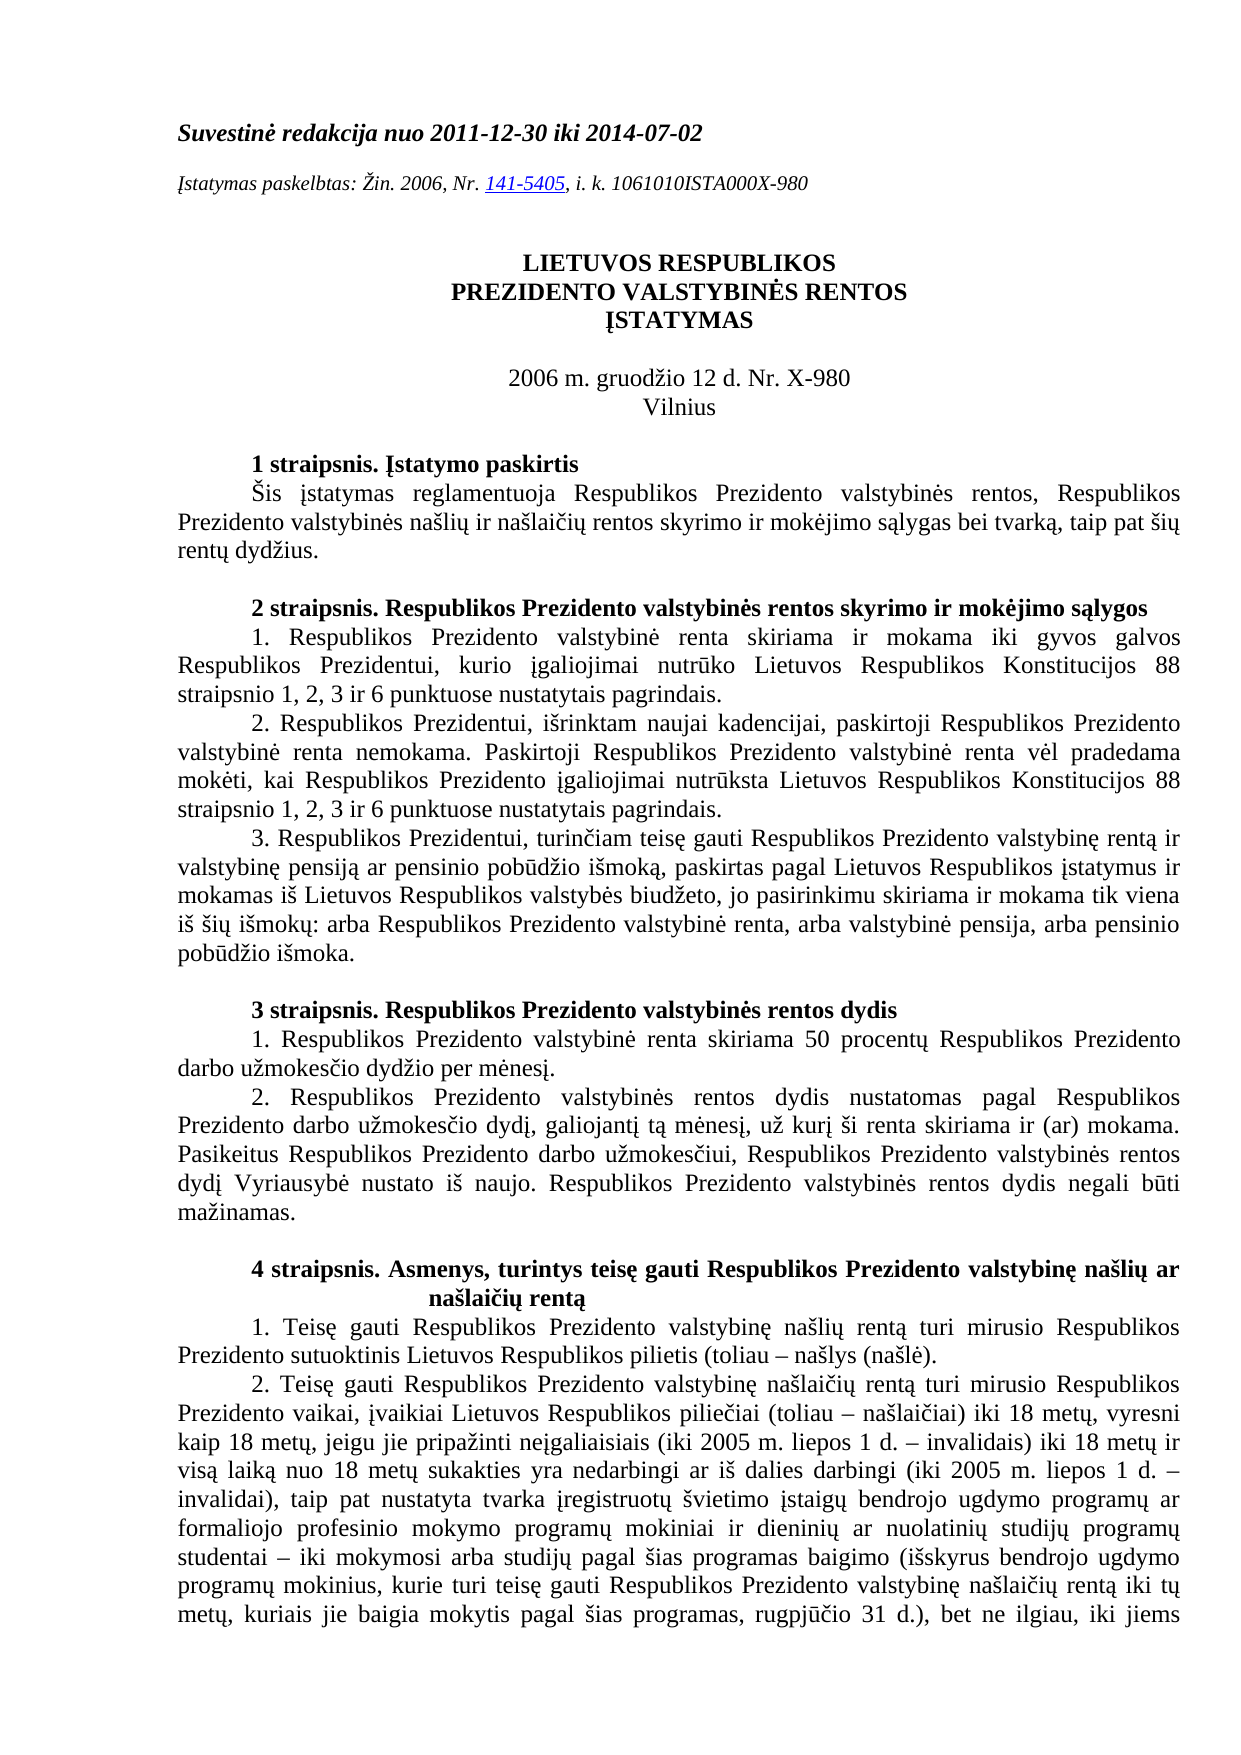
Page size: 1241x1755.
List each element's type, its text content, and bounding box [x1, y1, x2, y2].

text 3 straipsnis. Respublikos Prezidento valstybinės rentos dydis [177, 995, 1181, 1024]
text 2006 m. gruodžio 12 d. Nr. X-980 [177, 363, 1181, 392]
text Šis įstatymas reglamentuoja Respublikos Prezidento valstybinės rentos, Respublikos Prezidento valstybinės našlių ir našlaičių rentos skyrimo ir mokėjimo sąlygas bei tvarką, taip pat šių rentų dydžius. [177, 478, 1181, 564]
text 4 straipsnis. Asmenys, turintys teisę gauti Respublikos Prezidento valstybinę našlių ar našlaičių rentą [251, 1254, 1181, 1312]
text 1 straipsnis. Įstatymo paskirtis [177, 449, 1181, 478]
text 2. Teisę gauti Respublikos Prezidento valstybinę našlaičių rentą turi mirusio Respublikos Prezidento vaikai, įvaikiai Lietuvos Respublikos piliečiai (toliau – našlaičiai) iki 18 metų, vyresni kaip 18 metų, jeigu jie pripažinti neįgaliaisiais (iki 2005 m. liepos 1 d. – invalidais) iki 18 metų ir visą laiką nuo 18 metų sukakties yra nedarbingi ar iš dalies darbingi (iki 2005 m. liepos 1 d. – invalidai), taip pat nustatyta tvarka įregistruotų švietimo įstaigų bendrojo ugdymo programų ar formaliojo profesinio mokymo programų mokiniai ir dieninių ar nuolatinių studijų programų studentai – iki mokymosi arba studijų pagal šias programas baigimo (išskyrus bendrojo ugdymo programų mokinius, kurie turi teisę gauti Respublikos Prezidento valstybinę našlaičių rentą iki tų metų, kuriais jie baigia mokytis pagal šias programas, rugpjūčio 31 d.), bet ne ilgiau, iki jiems [177, 1369, 1181, 1628]
text 1. Respublikos Prezidento valstybinė renta skiriama ir mokama iki gyvos galvos Respublikos Prezidentui, kurio įgaliojimai nutrūko Lietuvos Respublikos Konstitucijos 88 straipsnio 1, 2, 3 ir 6 punktuose nustatytais pagrindais. [177, 622, 1181, 708]
text 3. Respublikos Prezidentui, turinčiam teisę gauti Respublikos Prezidento valstybinę rentą ir valstybinę pensiją ar pensinio pobūdžio išmoką, paskirtas pagal Lietuvos Respublikos įstatymus ir mokamas iš Lietuvos Respublikos valstybės biudžeto, jo pasirinkimu skiriama ir mokama tik viena iš šių išmokų: arba Respublikos Prezidento valstybinė renta, arba valstybinė pensija, arba pensinio pobūdžio išmoka. [177, 823, 1181, 967]
text 2. Respublikos Prezidentui, išrinktam naujai kadencijai, paskirtoji Respublikos Prezidento valstybinė renta nemokama. Paskirtoji Respublikos Prezidento valstybinė renta vėl pradedama mokėti, kai Respublikos Prezidento įgaliojimai nutrūksta Lietuvos Respublikos Konstitucijos 88 straipsnio 1, 2, 3 ir 6 punktuose nustatytais pagrindais. [177, 708, 1181, 823]
text 1. Respublikos Prezidento valstybinė renta skiriama 50 procentų Respublikos Prezidento darbo užmokesčio dydžio per mėnesį. [177, 1024, 1181, 1082]
text Vilnius [177, 392, 1181, 420]
text 2. Respublikos Prezidento valstybinės rentos dydis nustatomas pagal Respublikos Prezidento darbo užmokesčio dydį, galiojantį tą mėnesį, už kurį ši renta skiriama ir (ar) mokama. Pasikeitus Respublikos Prezidento darbo užmokesčiui, Respublikos Prezidento valstybinės rentos dydį Vyriausybė nustato iš naujo. Respublikos Prezidento valstybinės rentos dydis negali būti mažinamas. [177, 1082, 1181, 1225]
text 2 straipsnis. Respublikos Prezidento valstybinės rentos skyrimo ir mokėjimo sąlygos [251, 593, 1181, 622]
text LIETUVOS RESPUBLIKOS PREZIDENTO VALSTYBINĖS RENTOS ĮSTATYMAS [177, 248, 1181, 334]
text 1. Teisę gauti Respublikos Prezidento valstybinę našlių rentą turi mirusio Respublikos Prezidento sutuoktinis Lietuvos Respublikos pilietis (toliau – našlys (našlė). [177, 1312, 1181, 1369]
text Įstatymas paskelbtas: Žin. 2006, Nr. 141-5405, i. k. 1061010ISTA000X-980 [177, 171, 1181, 195]
text Suvestinė redakcija nuo 2011-12-30 iki 2014-07-02 [177, 118, 1181, 147]
